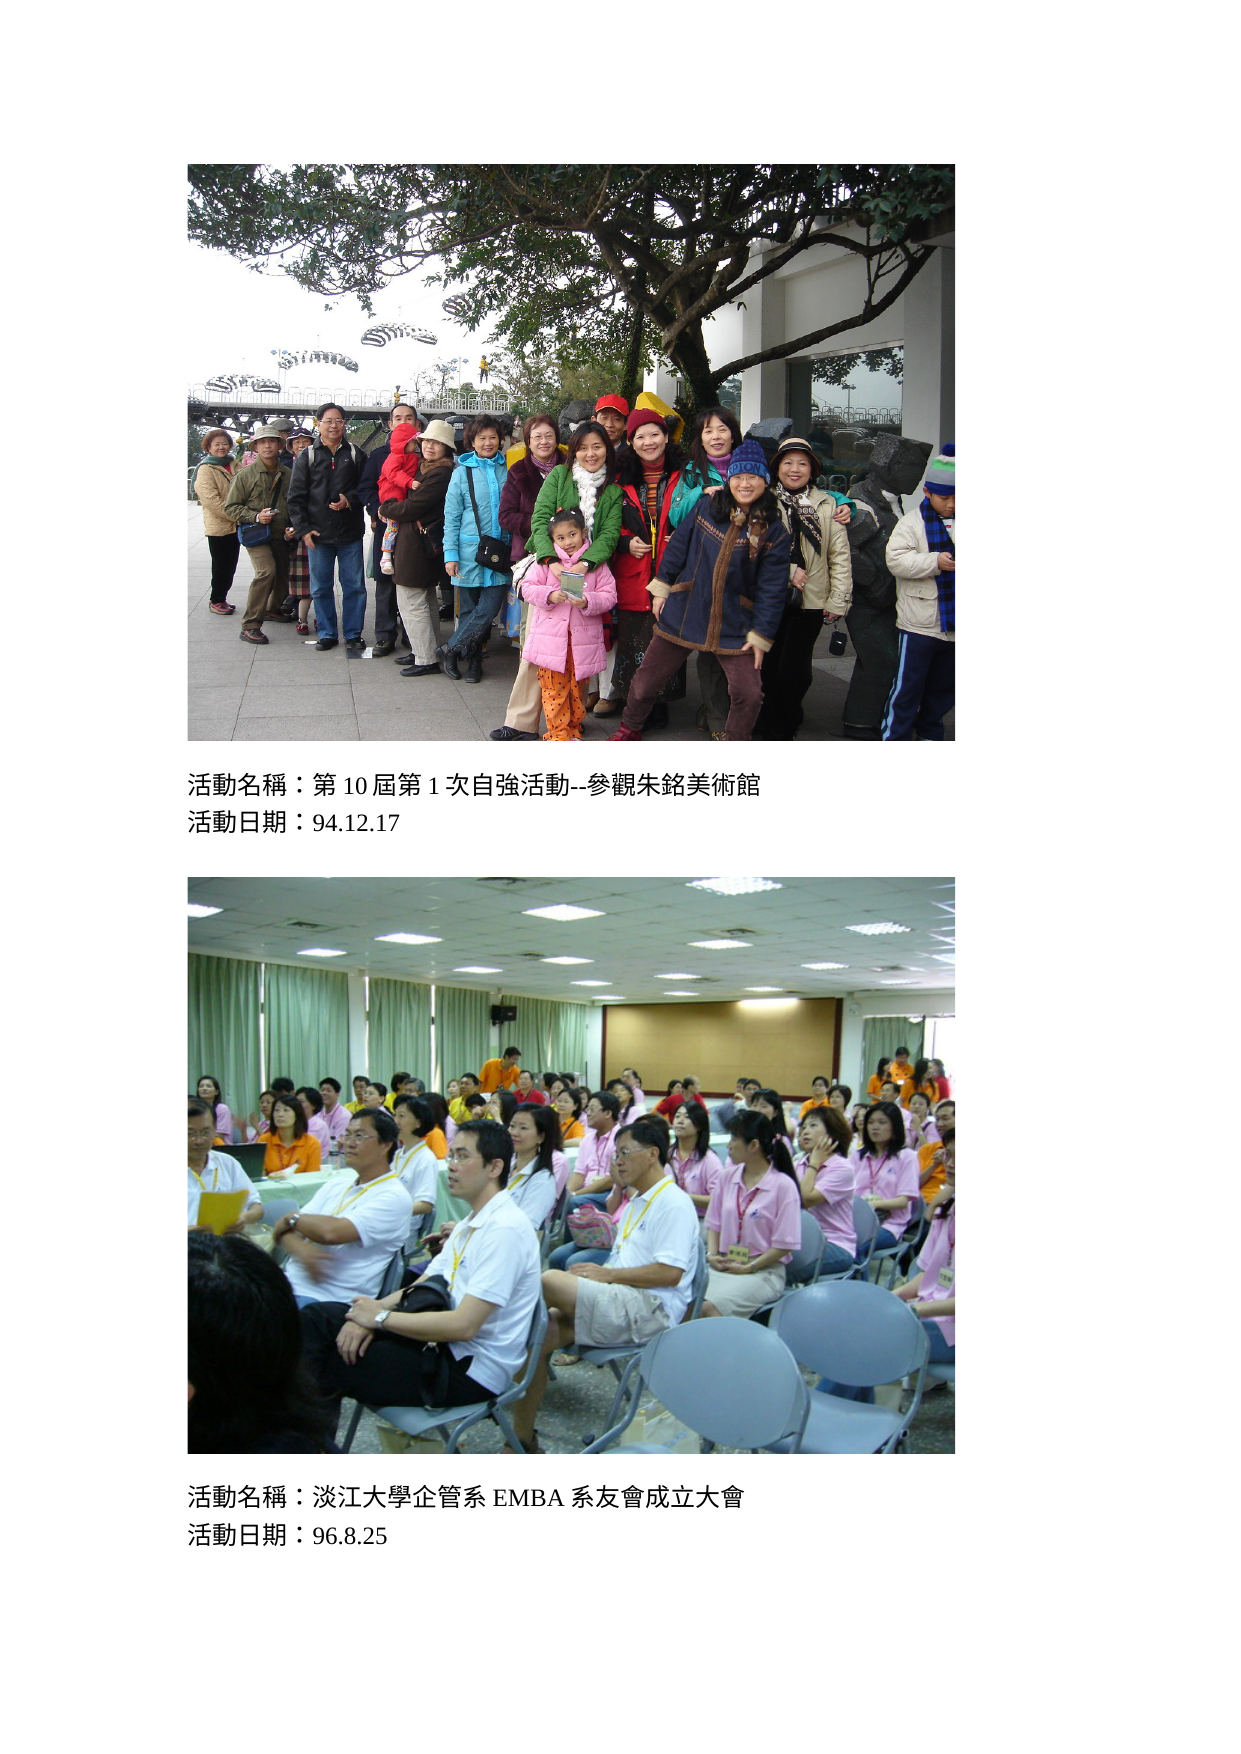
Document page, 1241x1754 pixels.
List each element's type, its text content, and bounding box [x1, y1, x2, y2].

text 活動名稱：淡江大學企管系EMBA系友會成立大會 [187, 1477, 1053, 1514]
text 活動日期：94.12.17 [187, 802, 1053, 839]
text 活動日期：96.8.25 [187, 1514, 1053, 1552]
picture [187, 164, 956, 741]
picture [187, 877, 956, 1454]
text 活動名稱：第10屆第1次自強活動--參觀朱銘美術館 [187, 764, 1053, 802]
